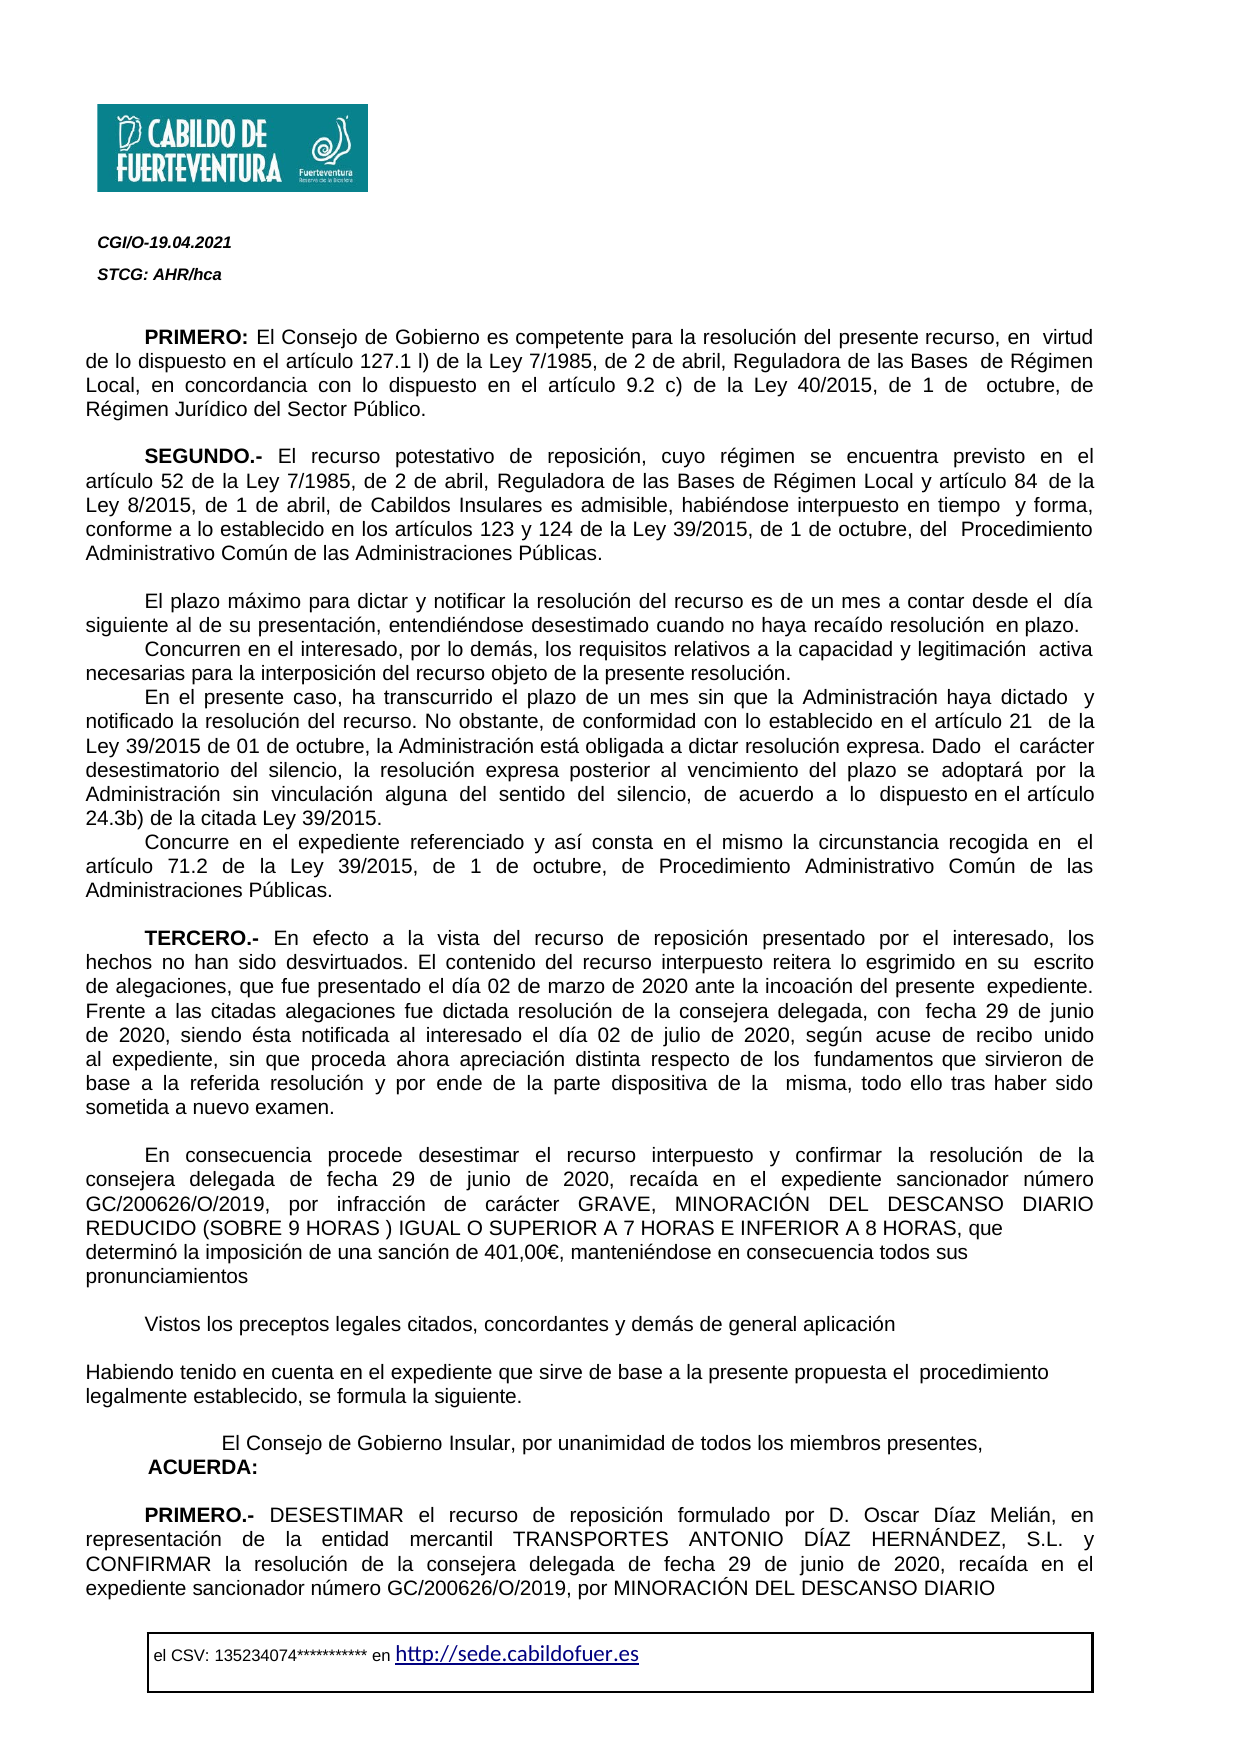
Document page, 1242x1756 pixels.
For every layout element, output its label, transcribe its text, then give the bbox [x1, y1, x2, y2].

text El Consejo de Gobierno Insular, por unanimidad de todos los miembros presentes, [221, 1432, 1106, 1456]
text PRIMERO.- DESESTIMAR el recurso de reposición formulado por D. Oscar Díaz Melián, en representación de la entidad mercantil TRANSPORTES ANTONIO DÍAZ HERNÁNDEZ, S.L. y CONFIRMAR la resolución de la consejera delegada de fecha 29 de junio de 2020, recaída en el expediente sancionador número GC/200626/O/2019, por MINORACIÓN DEL DESCANSO DIARIO [85, 1503, 1095, 1599]
subtitle ACUERDA: [148, 1456, 1106, 1479]
text SEGUNDO.- El recurso potestativo de reposición, cuyo régimen se encuentra previsto en el artículo 52 de la Ley 7/1985, de 2 de abril, Reguladora de las Bases de Régimen Local y artículo 84 de la Ley 8/2015, de 1 de abril, de Cabildos Insulares es admisible, habiéndose interpuesto en tiempo y forma, conforme a lo establecido en los artículos 123 y 124 de la Ley 39/2015, de 1 de octubre, del Procedimiento Administrativo Común de las Administraciones Públicas. [85, 444, 1094, 565]
text determinó la imposición de una sanción de 401,00€, manteniéndose en consecuencia todos sus pronunciamientos [85, 1239, 1088, 1288]
text En consecuencia procede desestimar el recurso interpuesto y confirmar la resolución de la consejera delegada de fecha 29 de junio de 2020, recaída en el expediente sancionador número GC/200626/O/2019, por infracción de carácter GRAVE, MINORACIÓN DEL DESCANSO DIARIO REDUCIDO (SOBRE 9 HORAS ) IGUAL O SUPERIOR A 7 HORAS E INFERIOR A 8 HORAS, que [85, 1143, 1094, 1239]
text Concurren en el interesado, por lo demás, los requisitos relativos a la capacidad y legitimación activa necesarias para la interposición del recurso objeto de la presente resolución. [85, 637, 1094, 685]
text El plazo máximo para dictar y notificar la resolución del recurso es de un mes a contar desde el día siguiente al de su presentación, entendiéndose desestimado cuando no haya recaído resolución en plazo. [85, 589, 1094, 637]
text Habiendo tenido en cuenta en el expediente que sirve de base a la presente propuesta el procedimiento legalmente establecido, se formula la siguiente. [85, 1359, 1086, 1408]
text Vistos los preceptos legales citados, concordantes y demás de general aplicación [85, 1312, 1106, 1336]
text PRIMERO: El Consejo de Gobierno es competente para la resolución del presente recurso, en virtud de lo dispuesto en el artículo 127.1 l) de la Ley 7/1985, de 2 de abril, Reguladora de las Bases de Régimen Local, en concordancia con lo dispuesto en el artículo 9.2 c) de la Ley 40/2015, de 1 de octubre, de Régimen Jurídico del Sector Público. [85, 324, 1094, 421]
text TERCERO.- En efecto a la vista del recurso de reposición presentado por el interesado, los hechos no han sido desvirtuados. El contenido del recurso interpuesto reitera lo esgrimido en su escrito de alegaciones, que fue presentado el día 02 de marzo de 2020 ante la incoación del presente expediente. Frente a las citadas alegaciones fue dictada resolución de la consejera delegada, con fecha 29 de junio de 2020, siendo ésta notificada al interesado el día 02 de julio de 2020, según acuse de recibo unido al expediente, sin que proceda ahora apreciación distinta respecto de los fundamentos que sirvieron de base a la referida resolución y por ende de la parte dispositiva de la misma, todo ello tras haber sido sometida a nuevo examen. [85, 926, 1094, 1119]
text En el presente caso, ha transcurrido el plazo de un mes sin que la Administración haya dictado y notificado la resolución del recurso. No obstante, de conformidad con lo establecido en el artículo 21 de la Ley 39/2015 de 01 de octubre, la Administración está obligada a dictar resolución expresa. Dado el carácter desestimatorio del silencio, la resolución expresa posterior al vencimiento del plazo se adoptará por la Administración sin vinculación alguna del sentido del silencio, de acuerdo a lo dispuesto en el artículo 24.3b) de la citada Ley 39/2015. [85, 685, 1094, 830]
text Concurre en el expediente referenciado y así consta en el mismo la circunstancia recogida en el artículo 71.2 de la Ley 39/2015, de 1 de octubre, de Procedimiento Administrativo Común de las Administraciones Públicas. [85, 830, 1094, 902]
